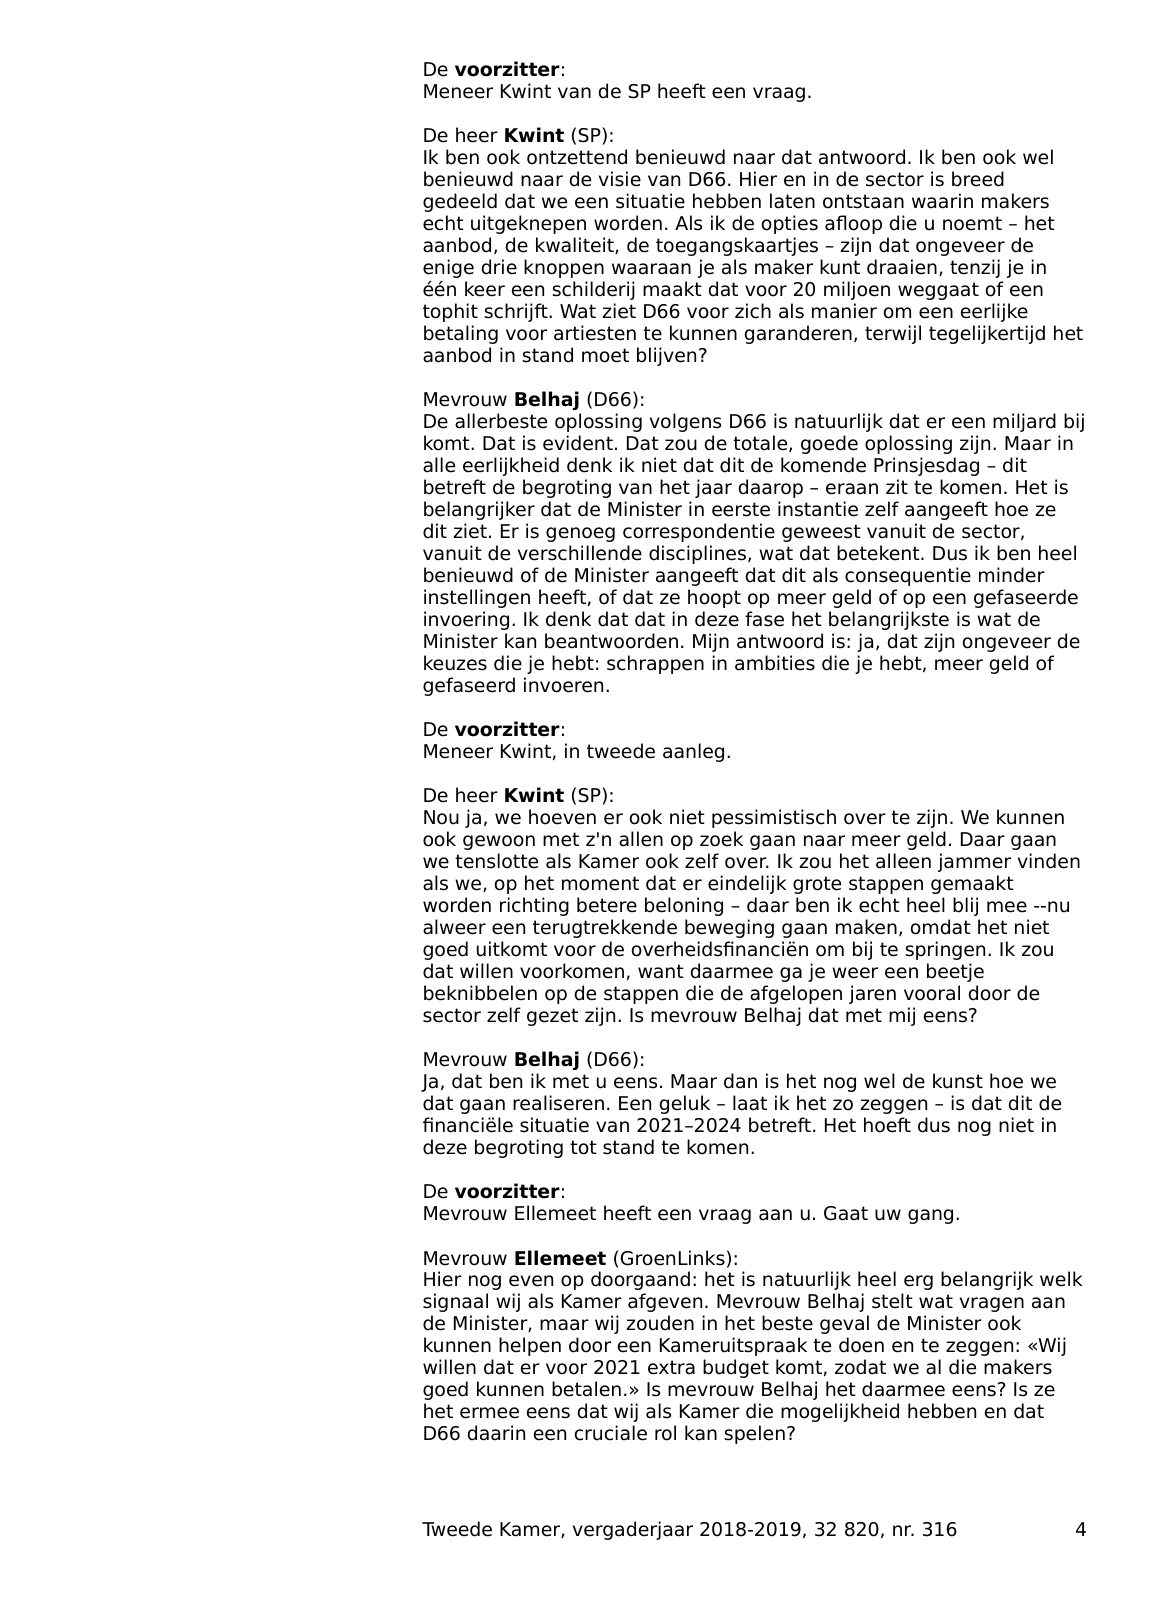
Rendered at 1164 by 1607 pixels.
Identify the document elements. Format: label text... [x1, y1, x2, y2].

text Meneer Kwint van de SP heeft een vraag. [422, 81, 1087, 103]
text De voorzitter: [422, 719, 1087, 741]
text Mevrouw Ellemeet (GroenLinks): [422, 1247, 1087, 1269]
text Mevrouw Belhaj (D66): [422, 389, 1087, 411]
text Mevrouw Belhaj (D66): [422, 1049, 1087, 1071]
text De allerbeste oplossing volgens D66 is natuurlijk dat er een miljard bij komt. Dat is evident. Dat zou de totale, goede oplossing zijn. Maar in alle eerlijkheid denk ik niet dat dit de komende Prinsjesdag – dit betreft de begroting van het jaar daarop – eraan zit te komen. Het is belangrijker dat de Minister in eerste instantie zelf aangeeft hoe ze dit ziet. Er is genoeg correspondentie geweest vanuit de sector, vanuit de verschillende disciplines, wat dat betekent. Dus ik ben heel benieuwd of de Minister aangeeft dat dit als consequentie minder instellingen heeft, of dat ze hoopt op meer geld of op een gefaseerde invoering. Ik denk dat dat in deze fase het belangrijkste is wat de Minister kan beantwoorden. Mijn antwoord is: ja, dat zijn ongeveer de keuzes die je hebt: schrappen in ambities die je hebt, meer geld of gefaseerd invoeren. [422, 411, 1087, 697]
text Mevrouw Ellemeet heeft een vraag aan u. Gaat uw gang. [422, 1203, 1087, 1225]
text De voorzitter: [422, 59, 1087, 81]
text Nou ja, we hoeven er ook niet pessimistisch over te zijn. We kunnen ook gewoon met z'n allen op zoek gaan naar meer geld. Daar gaan we tenslotte als Kamer ook zelf over. Ik zou het alleen jammer vinden als we, op het moment dat er eindelijk grote stappen gemaakt worden richting betere beloning – daar ben ik echt heel blij mee --nu alweer een terugtrekkende beweging gaan maken, omdat het niet goed uitkomt voor de overheidsfinanciën om bij te springen. Ik zou dat willen voorkomen, want daarmee ga je weer een beetje beknibbelen op de stappen die de afgelopen jaren vooral door de sector zelf gezet zijn. Is mevrouw Belhaj dat met mij eens? [422, 807, 1087, 1027]
text Ja, dat ben ik met u eens. Maar dan is het nog wel de kunst hoe we dat gaan realiseren. Een geluk – laat ik het zo zeggen – is dat dit de financiële situatie van 2021–2024 betreft. Het hoeft dus nog niet in deze begroting tot stand te komen. [422, 1071, 1087, 1159]
text De heer Kwint (SP): [422, 125, 1087, 147]
text De voorzitter: [422, 1181, 1087, 1203]
text Meneer Kwint, in tweede aanleg. [422, 741, 1087, 763]
text Hier nog even op doorgaand: het is natuurlijk heel erg belangrijk welk signaal wij als Kamer afgeven. Mevrouw Belhaj stelt wat vragen aan de Minister, maar wij zouden in het beste geval de Minister ook kunnen helpen door een Kameruitspraak te doen en te zeggen: «Wij willen dat er voor 2021 extra budget komt, zodat we al die makers goed kunnen betalen.» Is mevrouw Belhaj het daarmee eens? Is ze het ermee eens dat wij als Kamer die mogelijkheid hebben en dat D66 daarin een cruciale rol kan spelen? [422, 1269, 1087, 1445]
text De heer Kwint (SP): [422, 785, 1087, 807]
text Ik ben ook ontzettend benieuwd naar dat antwoord. Ik ben ook wel benieuwd naar de visie van D66. Hier en in de sector is breed gedeeld dat we een situatie hebben laten ontstaan waarin makers echt uitgeknepen worden. Als ik de opties afloop die u noemt – het aanbod, de kwaliteit, de toegangskaartjes – zijn dat ongeveer de enige drie knoppen waaraan je als maker kunt draaien, tenzij je in één keer een schilderij maakt dat voor 20 miljoen weggaat of een tophit schrijft. Wat ziet D66 voor zich als manier om een eerlijke betaling voor artiesten te kunnen garanderen, terwijl tegelijkertijd het aanbod in stand moet blijven? [422, 147, 1087, 367]
